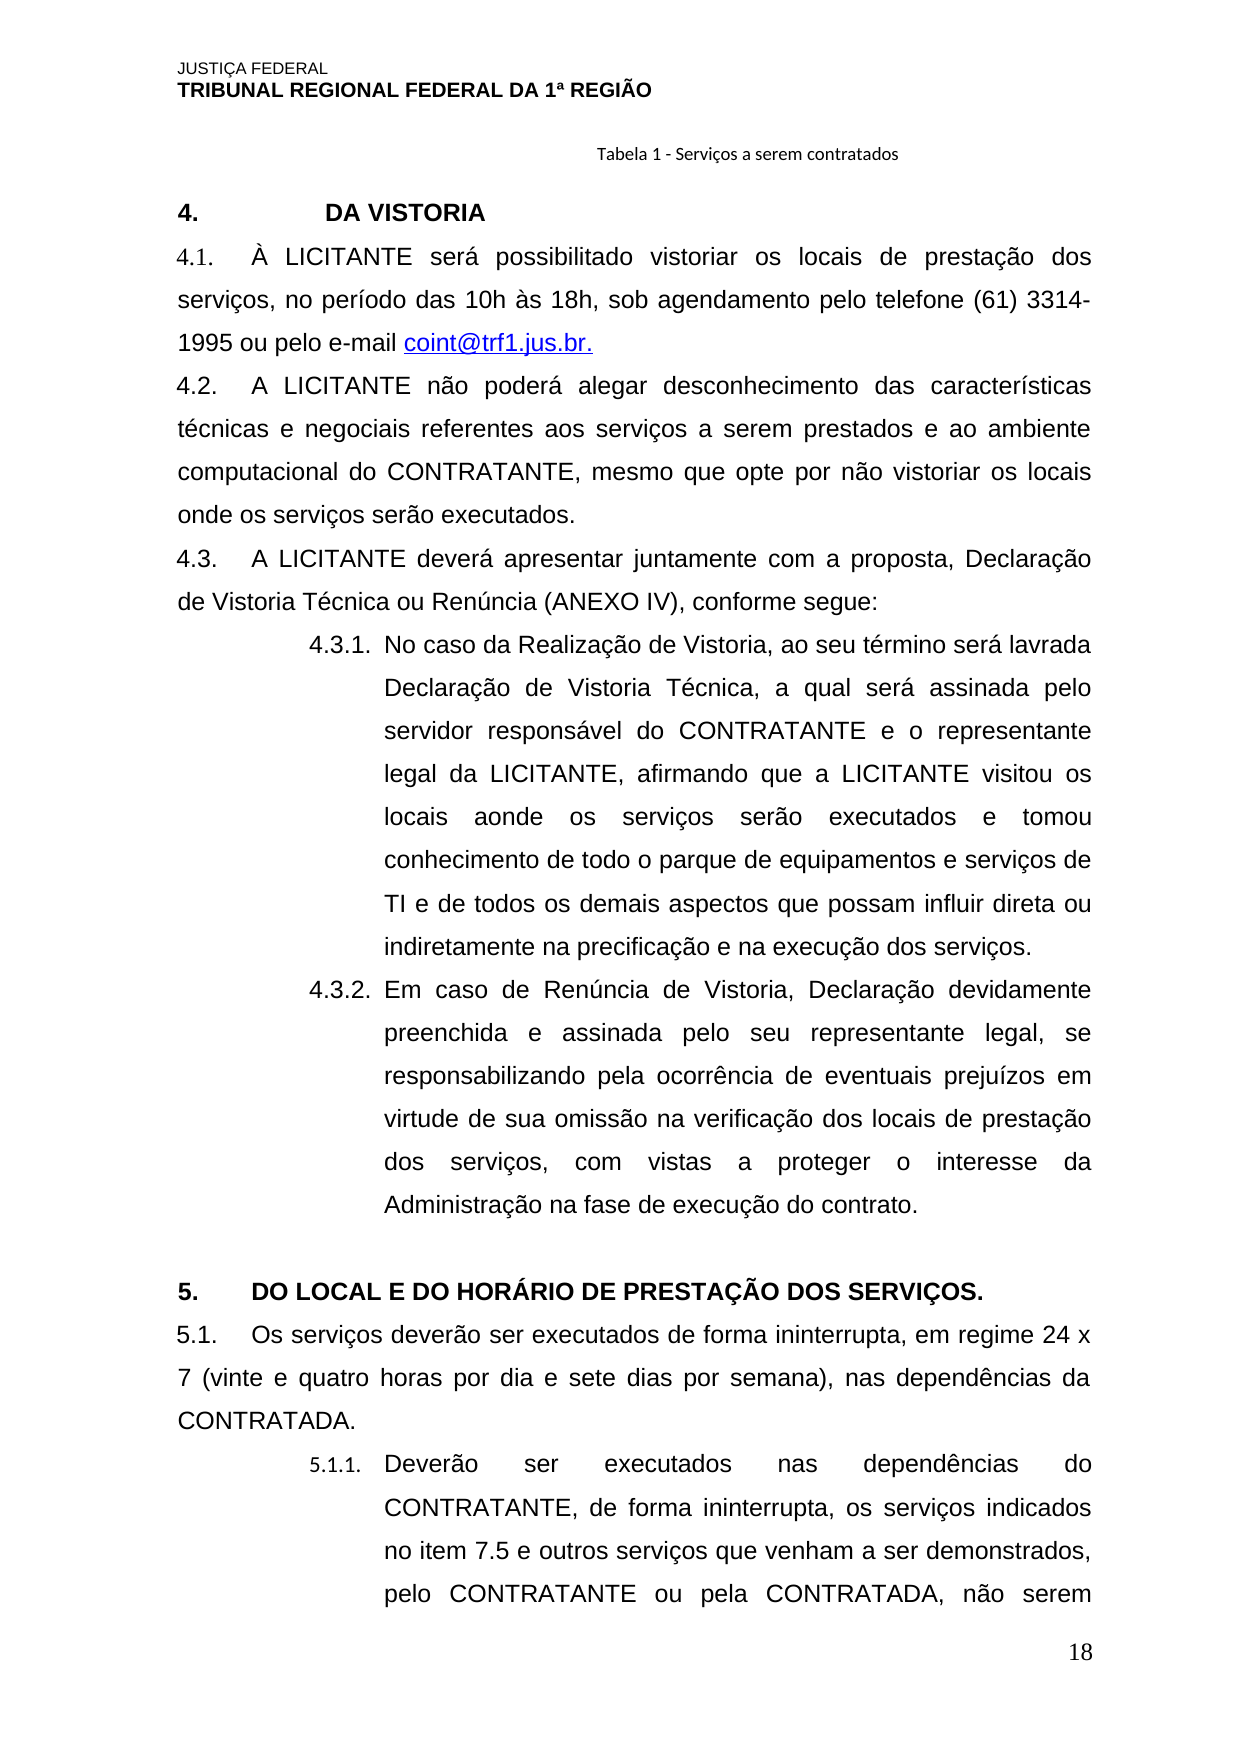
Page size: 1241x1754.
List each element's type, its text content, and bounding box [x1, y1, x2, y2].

list A LICITANTE não poderá alegar desconhecimento das características técnicas e negociais referentes aos serviços a serem prestados e ao ambiente computacional do CONTRATANTE, mesmo que opte por não vistoriar os locais onde os serviços serão executados. [1022, 371, 1093, 529]
list Os serviços deverão ser executados de forma ininterrupta, em regime 24 x 7 (vinte e quatro horas por dia e sete dias por semana), nas dependências da CONTRATADA. [176, 1320, 1093, 1435]
text Tabela 1 - Serviços a serem contratados [597, 142, 1093, 164]
list À LICITANTE será possibilitado vistoriar os locais de prestação dos serviços, no período das 10h às 18h, sob agendamento pelo telefone (61) 3314-1995 ou pelo e-mail coint@trf1.jus.br. [176, 242, 1093, 357]
list A LICITANTE não poderá alegar desconhecimento das características técnicas e negociais referentes aos serviços a serem prestados e ao ambiente computacional do CONTRATANTE, mesmo que opte por não vistoriar os locais onde os serviços serão executados. [176, 371, 345, 529]
list DO LOCAL E DO HORÁRIO DE PRESTAÇÃO DOS SERVIÇOS. [178, 1277, 1093, 1305]
list DA VISTORIA [178, 198, 1093, 227]
list No caso da Realização de Vistoria, ao seu término será lavrada Declaração de Vistoria Técnica, a qual será assinada pelo servidor responsável do CONTRATANTE e o representante legal da LICITANTE, afirmando que a LICITANTE visitou os locais aonde os serviços serão executados e tomou conhecimento de todo o parque de equipamentos e serviços de TI e de todos os demais aspectos que possam influir direta ou indiretamente na precificação e na execução dos serviços. [309, 630, 345, 960]
list Deverão ser executados nas dependências do CONTRATANTE, de forma ininterrupta, os serviços indicados no item 7.5 e outros serviços que venham a ser demonstrados, pelo CONTRATANTE ou pela CONTRATADA, não serem [309, 1449, 1093, 1608]
list No caso da Realização de Vistoria, ao seu término será lavrada Declaração de Vistoria Técnica, a qual será assinada pelo servidor responsável do CONTRATANTE e o representante legal da LICITANTE, afirmando que a LICITANTE visitou os locais aonde os serviços serão executados e tomou conhecimento de todo o parque de equipamentos e serviços de TI e de todos os demais aspectos que possam influir direta ou indiretamente na precificação e na execução dos serviços. [1022, 630, 1093, 960]
list A LICITANTE deverá apresentar juntamente com a proposta, Declaração de Vistoria Técnica ou Renúncia (ANEXO IV), conforme segue: [1022, 543, 1093, 615]
list A LICITANTE deverá apresentar juntamente com a proposta, Declaração de Vistoria Técnica ou Renúncia (ANEXO IV), conforme segue: [176, 543, 345, 615]
list Em caso de Renúncia de Vistoria, Declaração devidamente preenchida e assinada pelo seu representante legal, se responsabilizando pela ocorrência de eventuais prejuízos em virtude de sua omissão na verificação dos locais de prestação dos serviços, com vistas a proteger o interesse da Administração na fase de execução do contrato. [309, 975, 1093, 1219]
